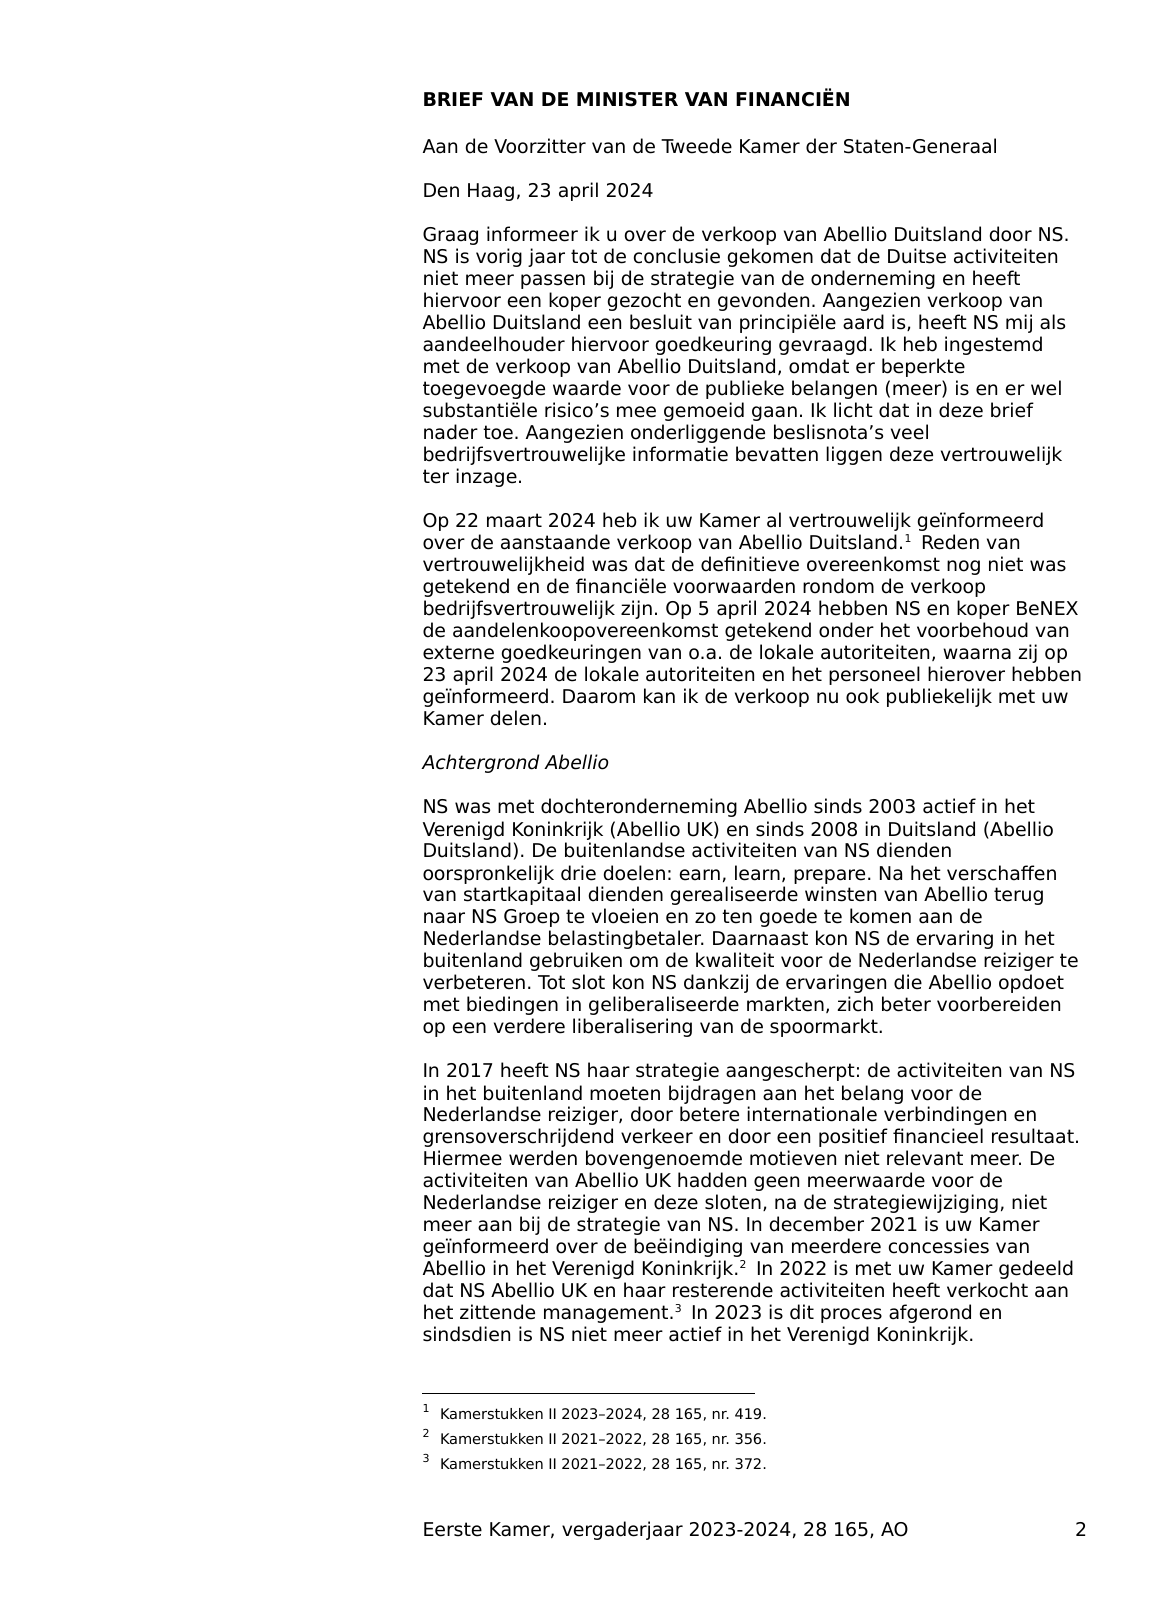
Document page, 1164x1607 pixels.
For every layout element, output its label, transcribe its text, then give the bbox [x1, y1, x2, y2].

text Den Haag, 23 april 2024 [422, 180, 1087, 202]
text Kamerstukken II 2023–2024, 28 165, nr. 419. [422, 1402, 1087, 1424]
text Aan de Voorzitter van de Tweede Kamer der Staten-Generaal [422, 136, 1087, 158]
subtitle Achtergrond Abellio [422, 752, 1087, 774]
text Graag informeer ik u over de verkoop van Abellio Duitsland door NS. NS is vorig jaar tot de conclusie gekomen dat de Duitse activiteiten niet meer passen bij de strategie van de onderneming en heeft hiervoor een koper gezocht en gevonden. Aangezien verkoop van Abellio Duitsland een besluit van principiële aard is, heeft NS mij als aandeelhouder hiervoor goedkeuring gevraagd. Ik heb ingestemd met de verkoop van Abellio Duitsland, omdat er beperkte toegevoegde waarde voor de publieke belangen (meer) is en er wel substantiële risico’s mee gemoeid gaan. Ik licht dat in deze brief nader toe. Aangezien onderliggende beslisnota’s veel bedrijfsvertrouwelijke informatie bevatten liggen deze vertrouwelijk ter inzage. [422, 224, 1087, 488]
text Kamerstukken II 2021–2022, 28 165, nr. 356. [422, 1427, 1087, 1449]
text In 2017 heeft NS haar strategie aangescherpt: de activiteiten van NS in het buitenland moeten bijdragen aan het belang voor de Nederlandse reiziger, door betere internationale verbindingen en grensoverschrijdend verkeer en door een positief financieel resultaat. Hiermee werden bovengenoemde motieven niet relevant meer. De activiteiten van Abellio UK hadden geen meerwaarde voor de Nederlandse reiziger en deze sloten, na de strategiewijziging, niet meer aan bij de strategie van NS. In december 2021 is uw Kamer geïnformeerd over de beëindiging van meerdere concessies van Abellio in het Verenigd Koninkrijk. In 2022 is met uw Kamer gedeeld dat NS Abellio UK en haar resterende activiteiten heeft verkocht aan het zittende management. In 2023 is dit proces afgerond en sindsdien is NS niet meer actief in het Verenigd Koninkrijk. [422, 1060, 1087, 1346]
text Kamerstukken II 2021–2022, 28 165, nr. 372. [422, 1452, 1087, 1474]
subtitle BRIEF VAN DE MINISTER VAN FINANCIËN [422, 89, 1087, 111]
text NS was met dochteronderneming Abellio sinds 2003 actief in het Verenigd Koninkrijk (Abellio UK) en sinds 2008 in Duitsland (Abellio Duitsland). De buitenlandse activiteiten van NS dienden oorspronkelijk drie doelen: earn, learn, prepare. Na het verschaffen van startkapitaal dienden gerealiseerde winsten van Abellio terug naar NS Groep te vloeien en zo ten goede te komen aan de Nederlandse belastingbetaler. Daarnaast kon NS de ervaring in het buitenland gebruiken om de kwaliteit voor de Nederlandse reiziger te verbeteren. Tot slot kon NS dankzij de ervaringen die Abellio opdoet met biedingen in geliberaliseerde markten, zich beter voorbereiden op een verdere liberalisering van de spoormarkt. [422, 796, 1087, 1038]
text Op 22 maart 2024 heb ik uw Kamer al vertrouwelijk geïnformeerd over de aanstaande verkoop van Abellio Duitsland. Reden van vertrouwelijkheid was dat de definitieve overeenkomst nog niet was getekend en de financiële voorwaarden rondom de verkoop bedrijfsvertrouwelijk zijn. Op 5 april 2024 hebben NS en koper BeNEX de aandelenkoopovereenkomst getekend onder het voorbehoud van externe goedkeuringen van o.a. de lokale autoriteiten, waarna zij op 23 april 2024 de lokale autoriteiten en het personeel hierover hebben geïnformeerd. Daarom kan ik de verkoop nu ook publiekelijk met uw Kamer delen. [422, 510, 1087, 730]
